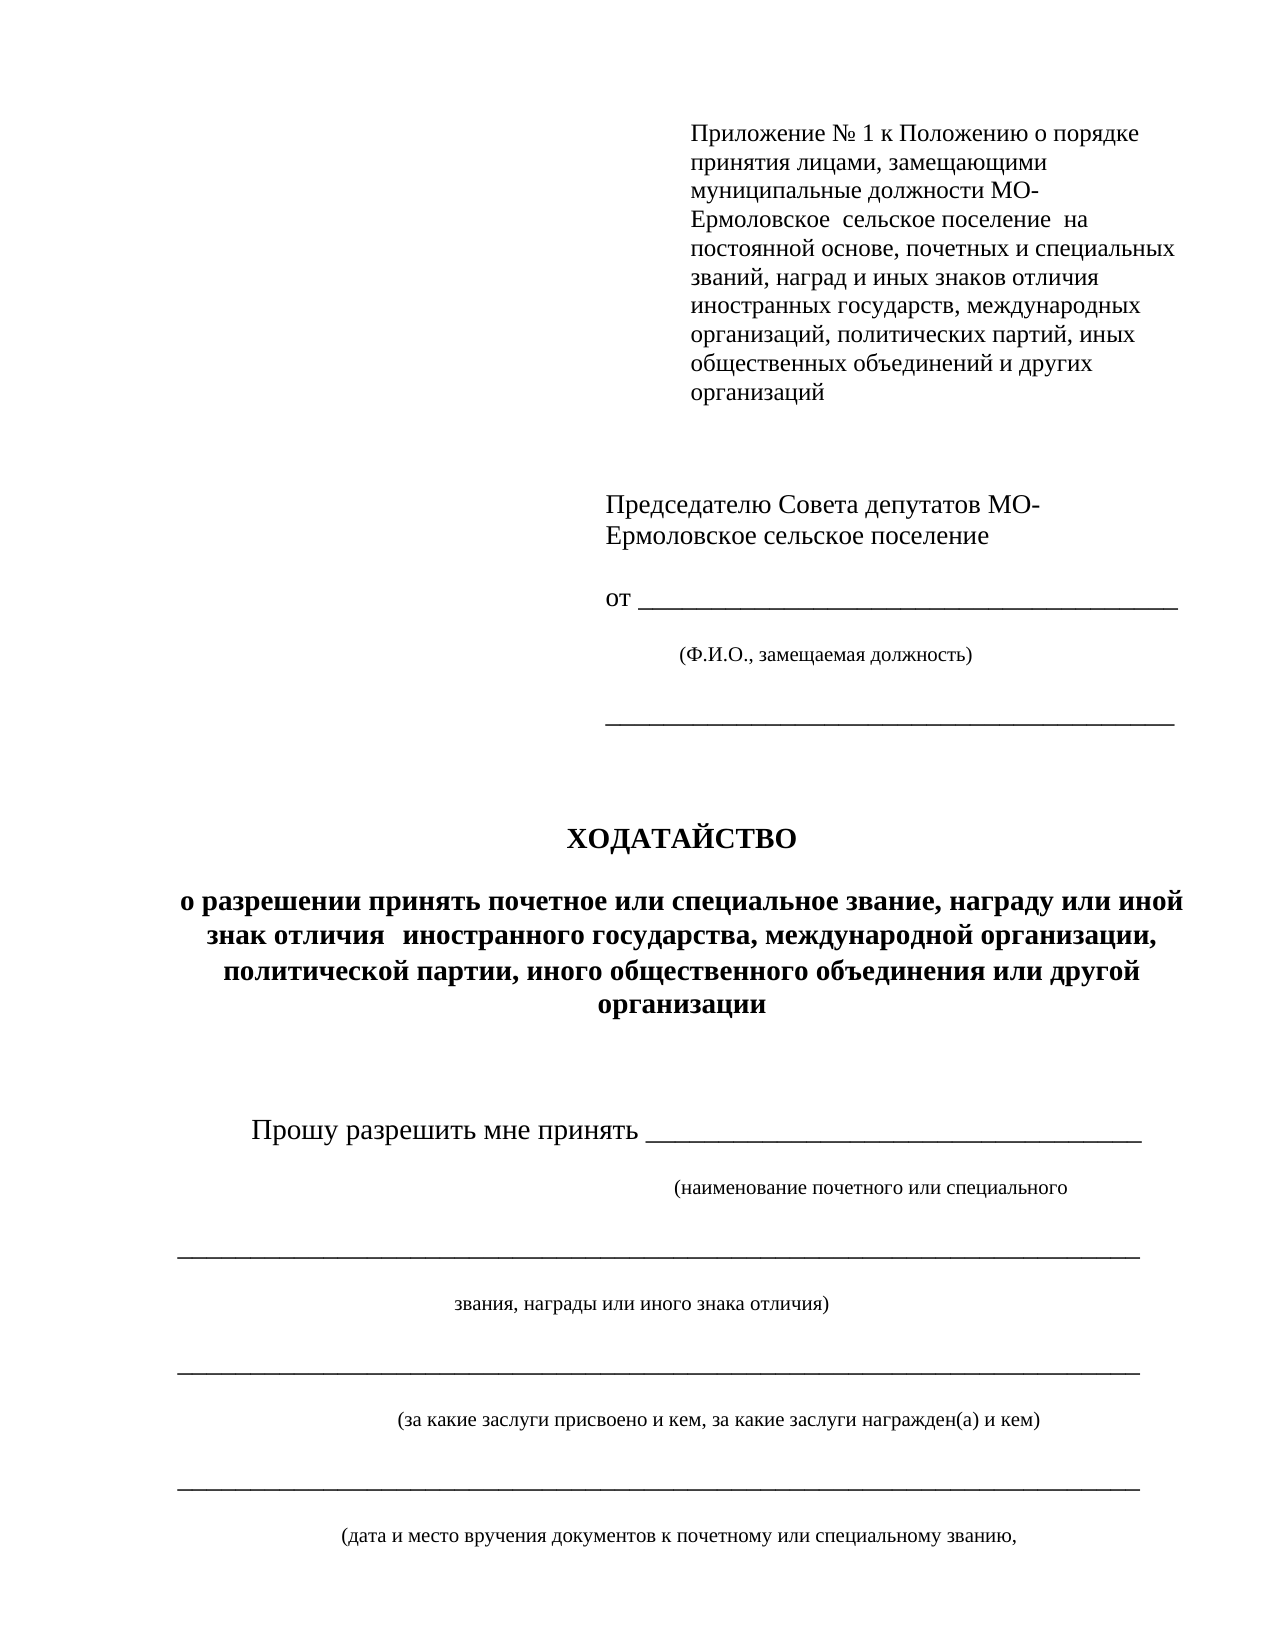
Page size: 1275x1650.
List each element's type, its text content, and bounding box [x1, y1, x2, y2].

text (дата и место вручения документов к почетному или специальному званию, [177, 1523, 1186, 1547]
text Председателю Совета депутатов МО- Ермоловское сельское поселение [605, 488, 1186, 550]
table_header Приложение № 1 к Положению о порядке принятия лицами, замещающими муниципальные должности МО- Ермоловское сельское поселение на постоянной основе, почетных и специальных званий, наград и иных знаков отличия иностранных государств, международных организаций, политических партий, иных общественных объединений и других организаций [679, 118, 1192, 406]
text __________________________________________________________________ [177, 1228, 1186, 1262]
text звания, награды или иного знака отличия) [177, 1291, 1186, 1315]
text (наименование почетного или специального [177, 1175, 1186, 1199]
text __________________________________________________________________ [177, 1460, 1186, 1493]
text (за какие заслуги присвоено и кем, за какие заслуги награжден(а) и кем) [177, 1407, 1186, 1431]
text о разрешении принять почетное или специальное звание, награду или иной знак отличия иностранного государства, международной организации, политической партии, иного общественного объединения или другой организации [177, 883, 1186, 1020]
text (Ф.И.О., замещаемая должность) [605, 642, 1186, 666]
text Прошу разрешить мне принять __________________________________ [177, 1112, 1186, 1146]
text от _____________________________________ [605, 579, 1186, 613]
text _______________________________________ [605, 695, 1186, 729]
text __________________________________________________________________ [177, 1344, 1186, 1377]
table_header [166, 118, 679, 406]
text ХОДАТАЙСТВО [177, 821, 1186, 854]
